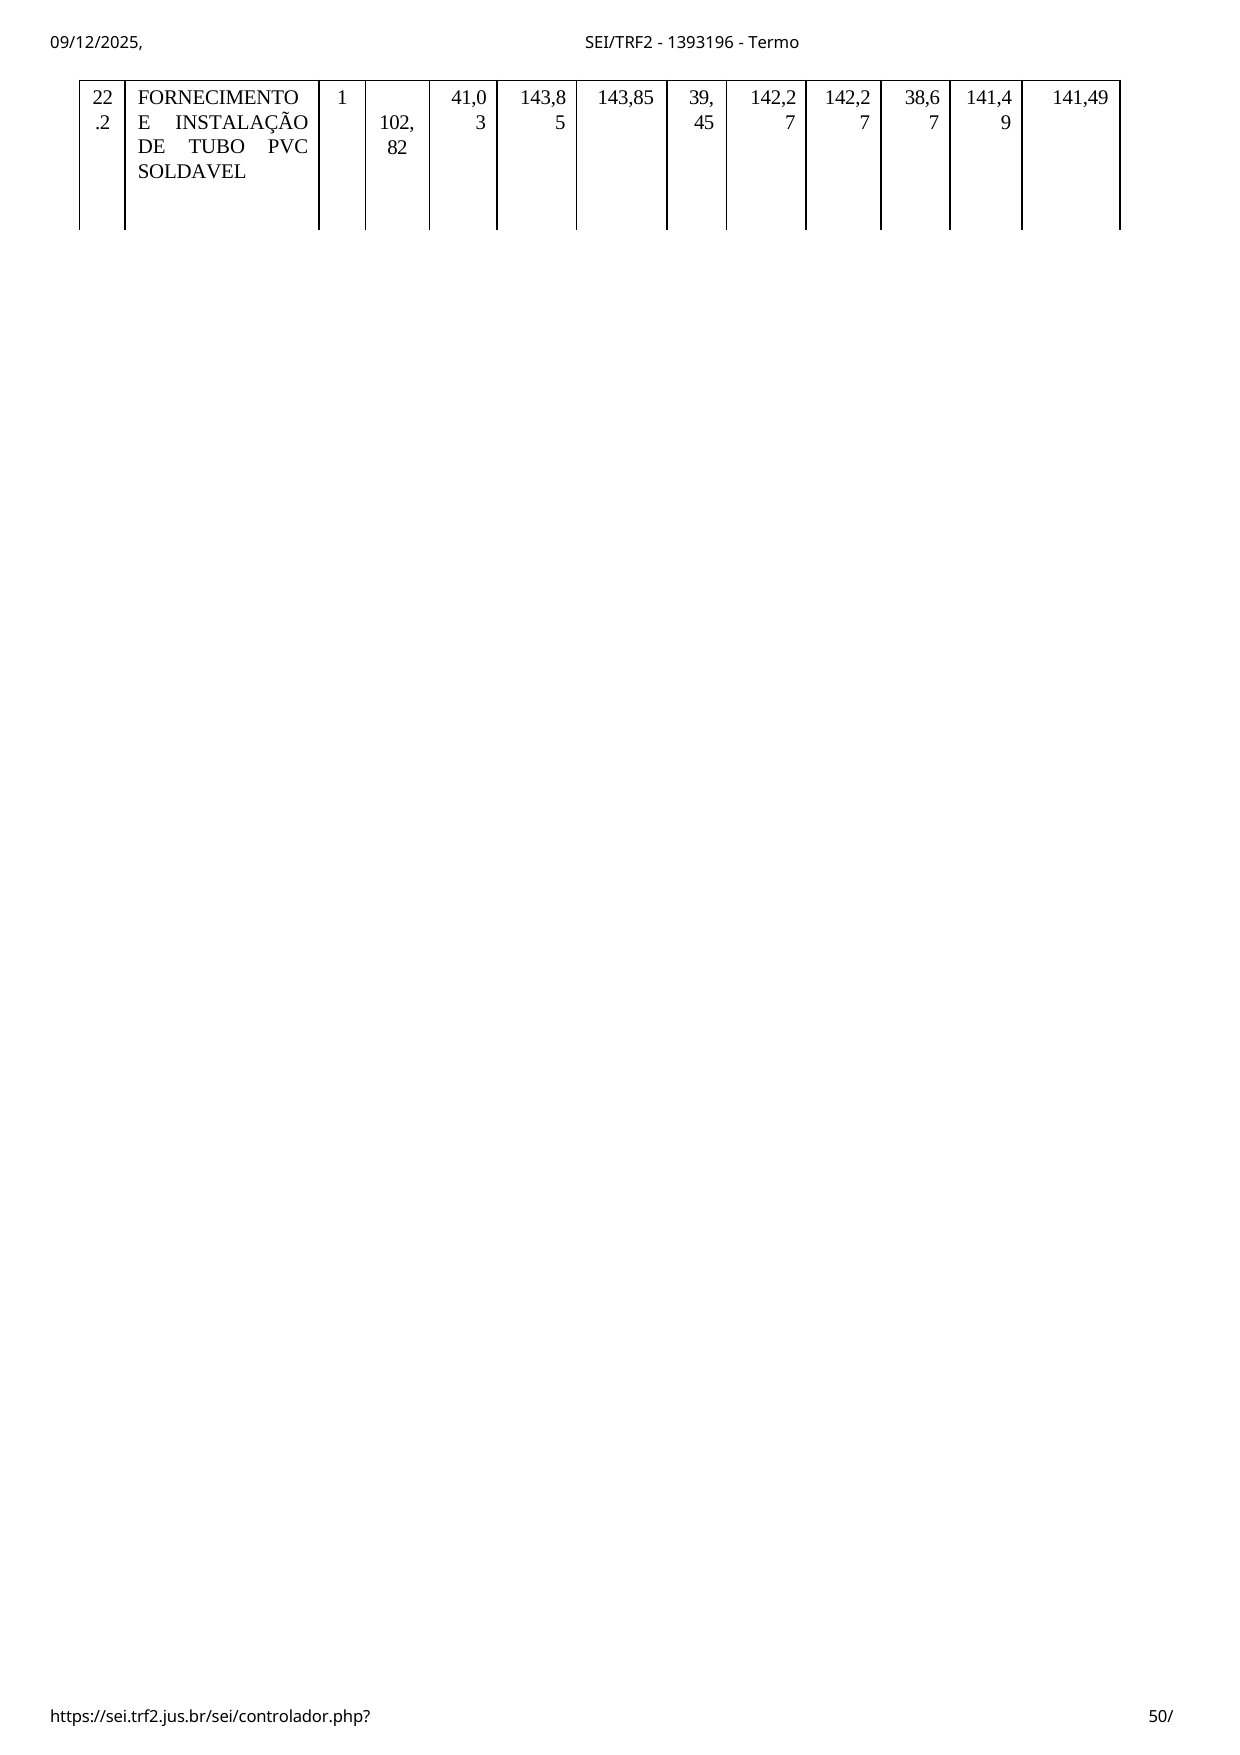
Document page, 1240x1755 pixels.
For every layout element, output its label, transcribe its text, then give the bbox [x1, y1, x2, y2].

table_cell 102, 82 [366, 81, 429, 229]
table_cell 22 .2 [80, 81, 124, 229]
table_cell 39, 45 [668, 81, 726, 229]
table_cell 41,0 3 [430, 81, 496, 229]
table_cell 143,85 [577, 81, 666, 229]
table_cell 142,2 7 [807, 81, 880, 229]
table_cell 141,49 [1023, 81, 1119, 229]
table_cell 1 [320, 81, 365, 229]
table_cell 143,8 5 [498, 81, 576, 229]
table_cell FORNECIMENTO E INSTALAÇÃO DE TUBO PVC SOLDAVEL [126, 81, 318, 229]
table_cell 142,2 7 [727, 81, 805, 229]
table_cell 38,6 7 [882, 81, 949, 229]
table_cell 141,4 9 [951, 81, 1021, 229]
